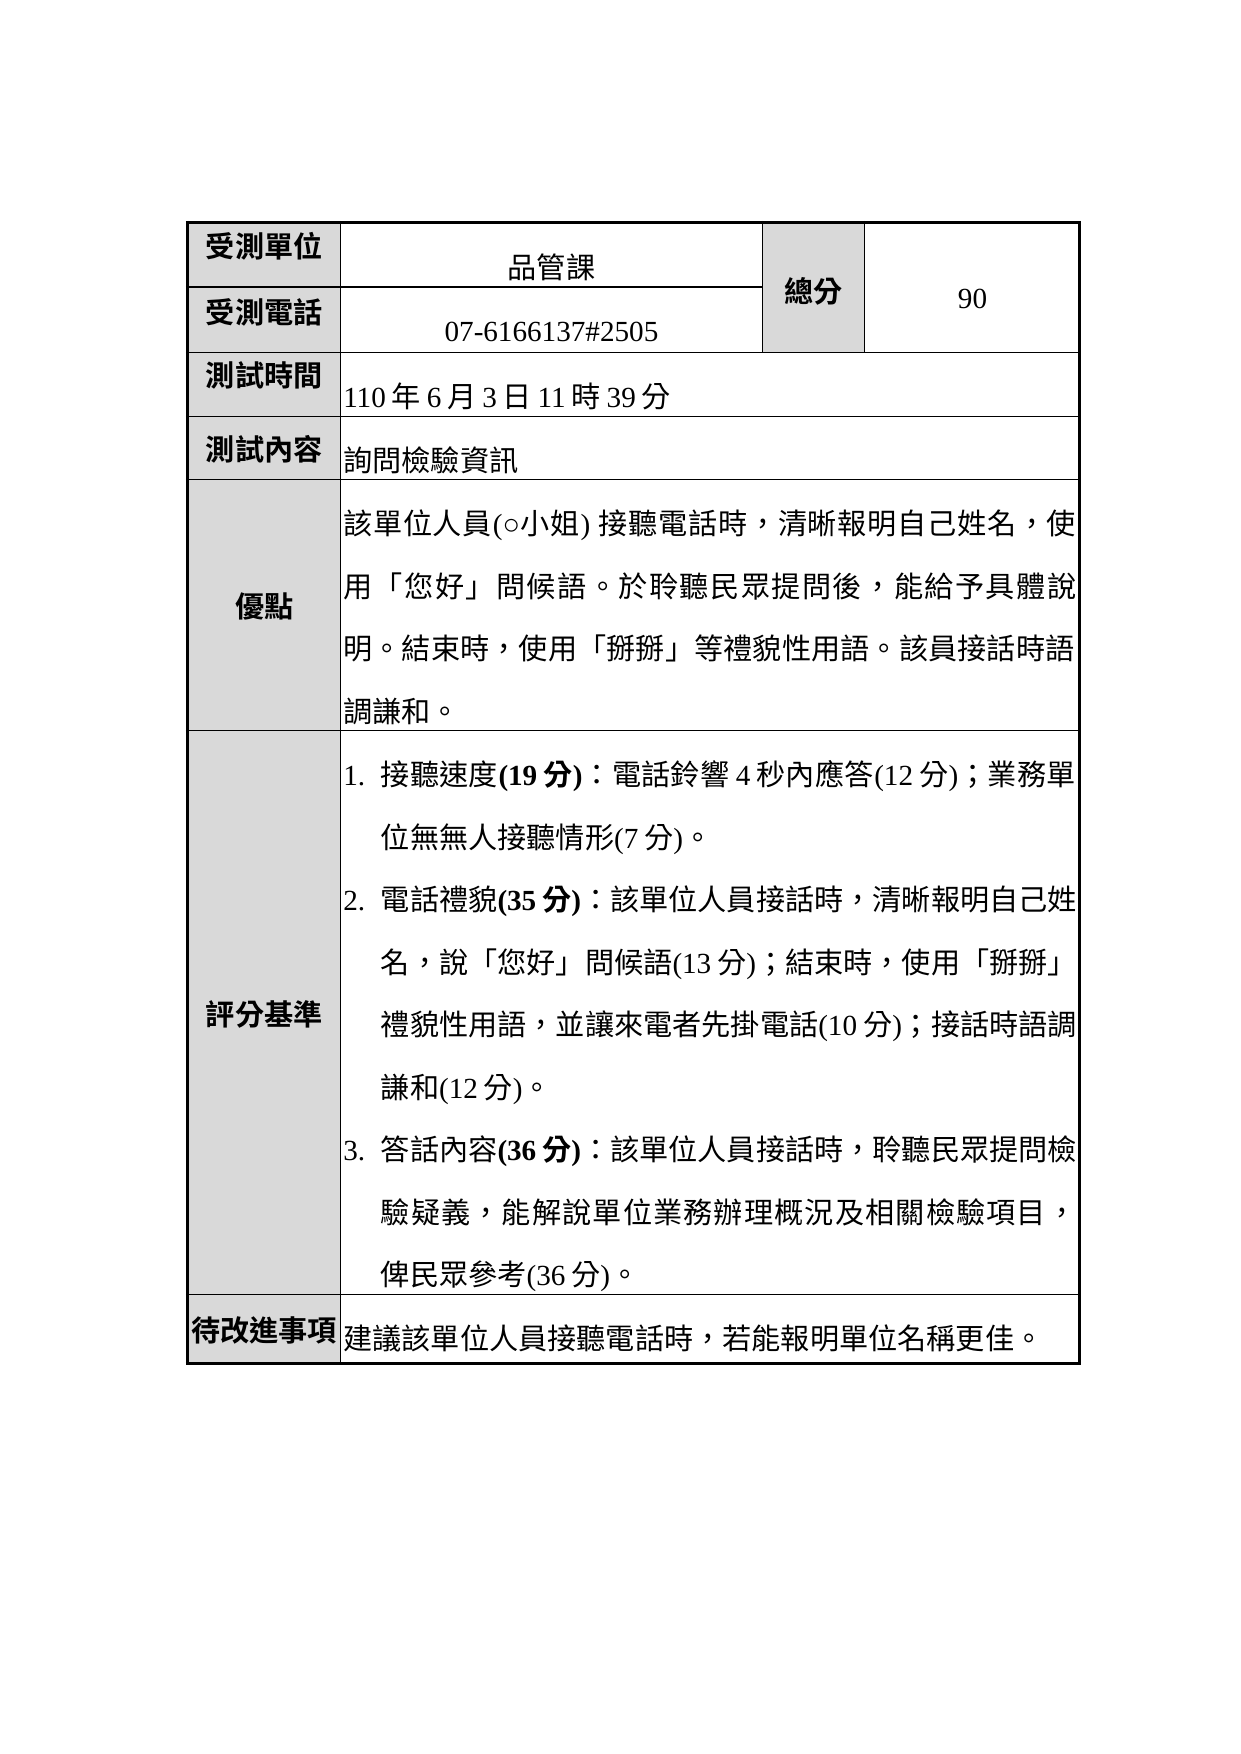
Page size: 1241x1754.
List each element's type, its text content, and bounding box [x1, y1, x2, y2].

table_cell 110年6月3日11時39分 [341, 353, 1078, 416]
table_header 品管課 [341, 224, 762, 286]
table_cell 詢問檢驗資訊 [341, 417, 1078, 479]
table_cell 該單位人員(○小姐) 接聽電話時，清晰報明自己姓名，使用「您好」問候語。於聆聽民眾提問後，能給予具體說明。結束時，使用「掰掰」等禮貌性用語。該員接話時語調謙和。 [341, 480, 1078, 730]
table_cell 建議該單位人員接聽電話時，若能報明單位名稱更佳。 [341, 1295, 1078, 1362]
table_cell 待改進事項 [189, 1295, 340, 1362]
table_header 總分 [763, 224, 864, 352]
table_header 受測單位 [189, 224, 340, 286]
table_cell 測試時間 [189, 353, 340, 416]
table_cell 接聽速度(19分)：電話鈴響4秒內應答(12分)；業務單位無無人接聽情形(7分)。 電話禮貌(35分)：該單位人員接話時，清晰報明自己姓名，說「您好」問候語(13分)；結束時，使用「掰掰」禮貌性用語，並讓來電者先掛電話(10分)；接話時語調謙和(12分)。 答話內容(36分)：該單位人員接話時，聆聽民眾提問檢驗疑義，能解說單位業務辦理概況及相關檢驗項目，俾民眾參考(36分)。 [341, 731, 1078, 1294]
table_cell 評分基準 [189, 731, 340, 1294]
table_cell 測試內容 [189, 417, 340, 479]
table_header 90 [865, 224, 1078, 352]
table_cell 07-6166137#2505 [341, 288, 762, 352]
table_cell 受測電話 [189, 288, 340, 352]
table_cell 優點 [189, 480, 340, 730]
